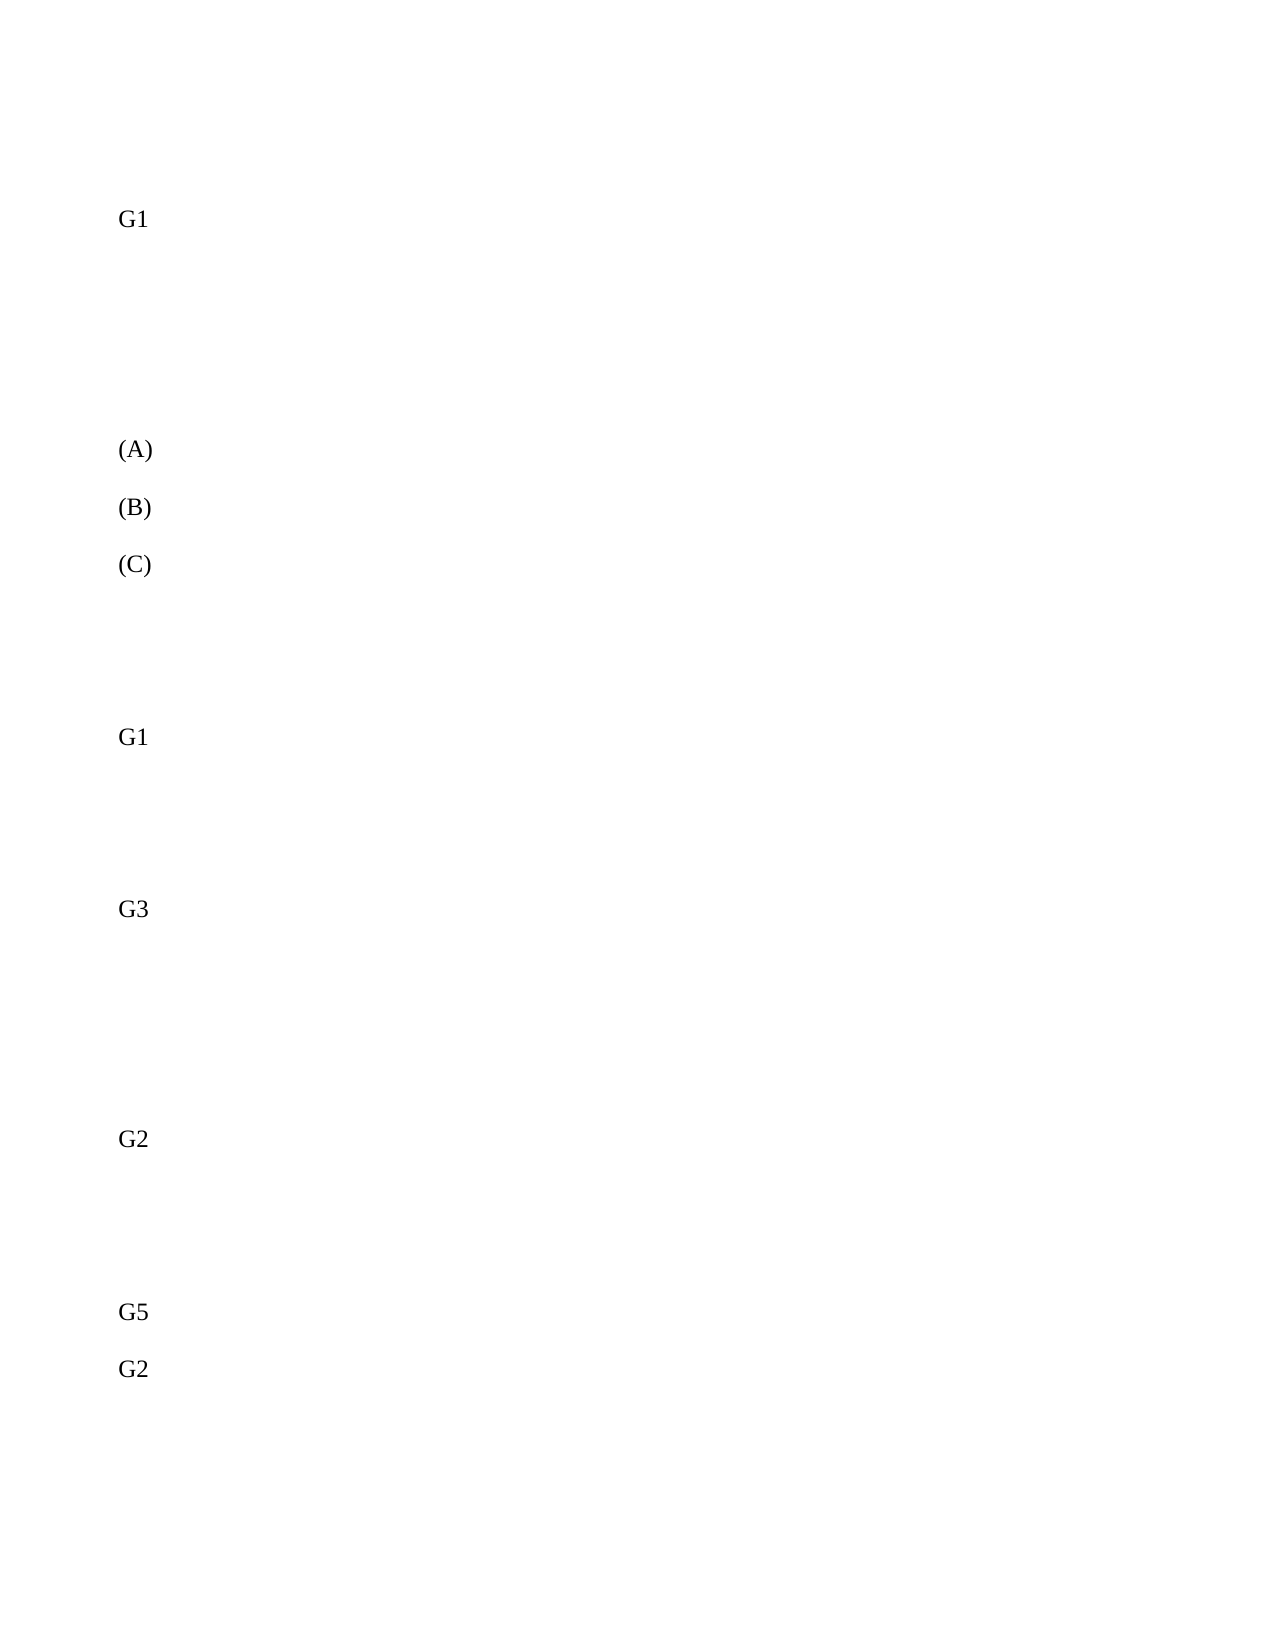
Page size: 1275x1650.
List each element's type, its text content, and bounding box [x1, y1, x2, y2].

text G1 (A) (B) (C) G1 G3 G2 G5 G2 [118, 118, 1157, 1527]
